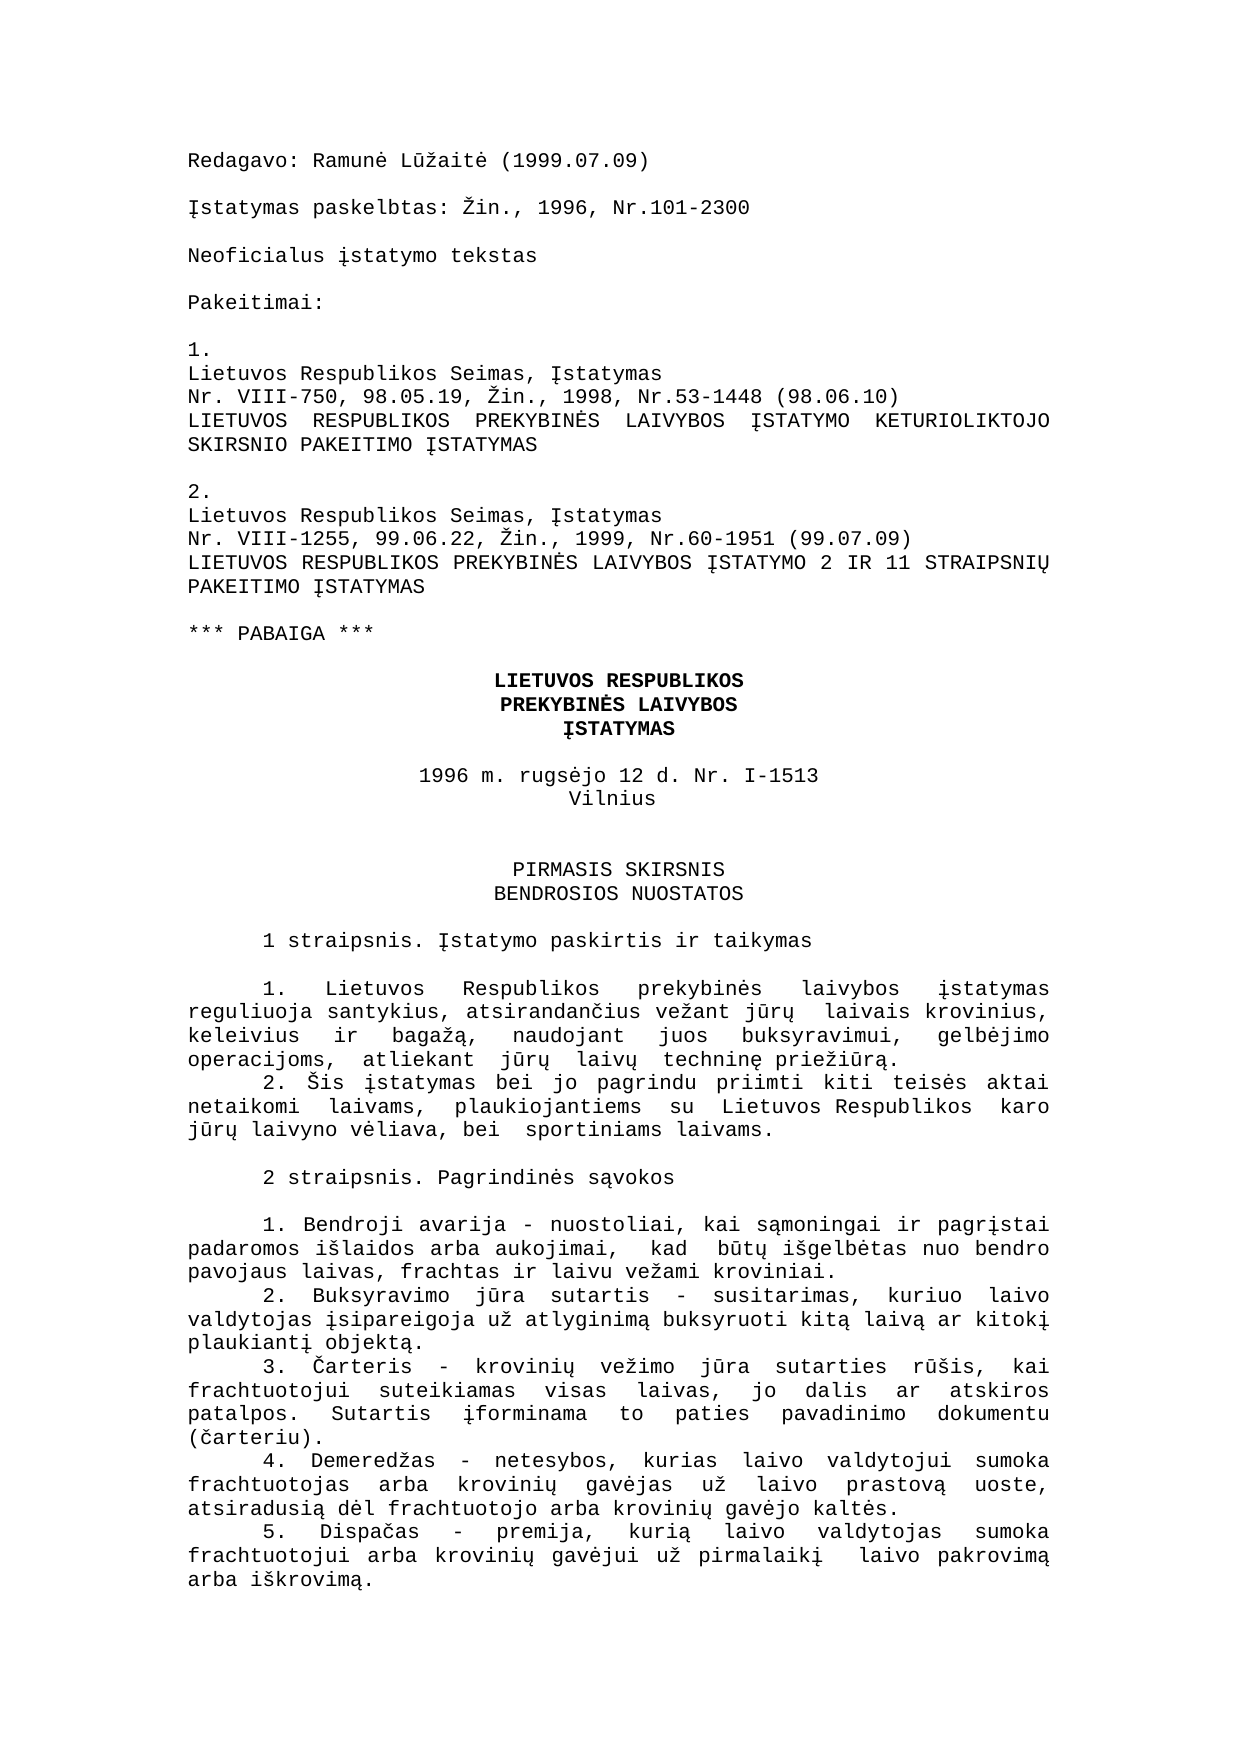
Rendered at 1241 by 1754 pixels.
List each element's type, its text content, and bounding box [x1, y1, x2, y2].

text LIETUVOS RESPUBLIKOS PREKYBINĖS LAIVYBOS ĮSTATYMO 2 IR 11 STRAIPSNIŲ PAKEITIMO ĮSTATYMAS [187, 552, 1050, 599]
text Redagavo: Ramunė Lūžaitė (1999.07.09) [187, 150, 1050, 174]
text 2. Buksyravimo jūra sutartis - susitarimas, kuriuo laivo valdytojas įsipareigoja už atlyginimą buksyruoti kitą laivą ar kitokį plaukiantį objektą. [187, 1285, 1050, 1356]
text PIRMASIS SKIRSNIS [187, 859, 1050, 883]
text 1. [187, 339, 1050, 363]
text LIETUVOS RESPUBLIKOS PREKYBINĖS LAIVYBOS ĮSTATYMO KETURIOLIKTOJO SKIRSNIO PAKEITIMO ĮSTATYMAS [187, 410, 1050, 457]
text 1 straipsnis. Įstatymo paskirtis ir taikymas [187, 930, 1050, 954]
text 1996 m. rugsėjo 12 d. Nr. I-1513 [187, 765, 1050, 788]
text 1. Bendroji avarija - nuostoliai, kai sąmoningai ir pagrįstai padaromos išlaidos arba aukojimai, kad būtų išgelbėtas nuo bendro pavojaus laivas, frachtas ir laivu vežami kroviniai. [187, 1214, 1050, 1285]
text 2 straipsnis. Pagrindinės sąvokos [187, 1167, 1050, 1190]
text *** PABAIGA *** [187, 623, 1050, 647]
text Nr. VIII-1255, 99.06.22, Žin., 1999, Nr.60-1951 (99.07.09) [187, 528, 1050, 552]
text Įstatymas paskelbtas: Žin., 1996, Nr.101-2300 [187, 197, 1050, 221]
text Lietuvos Respublikos Seimas, Įstatymas [187, 505, 1050, 528]
text 5. Dispačas - premija, kurią laivo valdytojas sumoka frachtuotojui arba krovinių gavėjui už pirmalaikį laivo pakrovimą arba iškrovimą. [187, 1521, 1050, 1592]
text 1. Lietuvos Respublikos prekybinės laivybos įstatymas reguliuoja santykius, atsirandančius vežant jūrų laivais krovinius, keleivius ir bagažą, naudojant juos buksyravimui, gelbėjimo operacijoms, atliekant jūrų laivų techninę priežiūrą. [187, 978, 1050, 1072]
text Vilnius [187, 788, 1050, 812]
text 4. Demeredžas - netesybos, kurias laivo valdytojui sumoka frachtuotojas arba krovinių gavėjas už laivo prastovą uoste, atsiradusią dėl frachtuotojo arba krovinių gavėjo kaltės. [187, 1451, 1050, 1521]
text 2. Šis įstatymas bei jo pagrindu priimti kiti teisės aktai netaikomi laivams, plaukiojantiems su Lietuvos Respublikos karo jūrų laivyno vėliava, bei sportiniams laivams. [187, 1072, 1050, 1143]
text Neoficialus įstatymo tekstas [187, 244, 1050, 268]
text 3. Čarteris - krovinių vežimo jūra sutarties rūšis, kai frachtuotojui suteikiamas visas laivas, jo dalis ar atskiros patalpos. Sutartis įforminama to paties pavadinimo dokumentu (čarteriu). [187, 1356, 1050, 1451]
text Pakeitimai: [187, 292, 1050, 316]
text LIETUVOS RESPUBLIKOS [187, 670, 1050, 694]
text Lietuvos Respublikos Seimas, Įstatymas [187, 363, 1050, 386]
text PREKYBINĖS LAIVYBOS [187, 694, 1050, 717]
text Nr. VIII-750, 98.05.19, Žin., 1998, Nr.53-1448 (98.06.10) [187, 386, 1050, 410]
text BENDROSIOS NUOSTATOS [187, 883, 1050, 907]
text 2. [187, 481, 1050, 505]
text ĮSTATYMAS [187, 717, 1050, 741]
